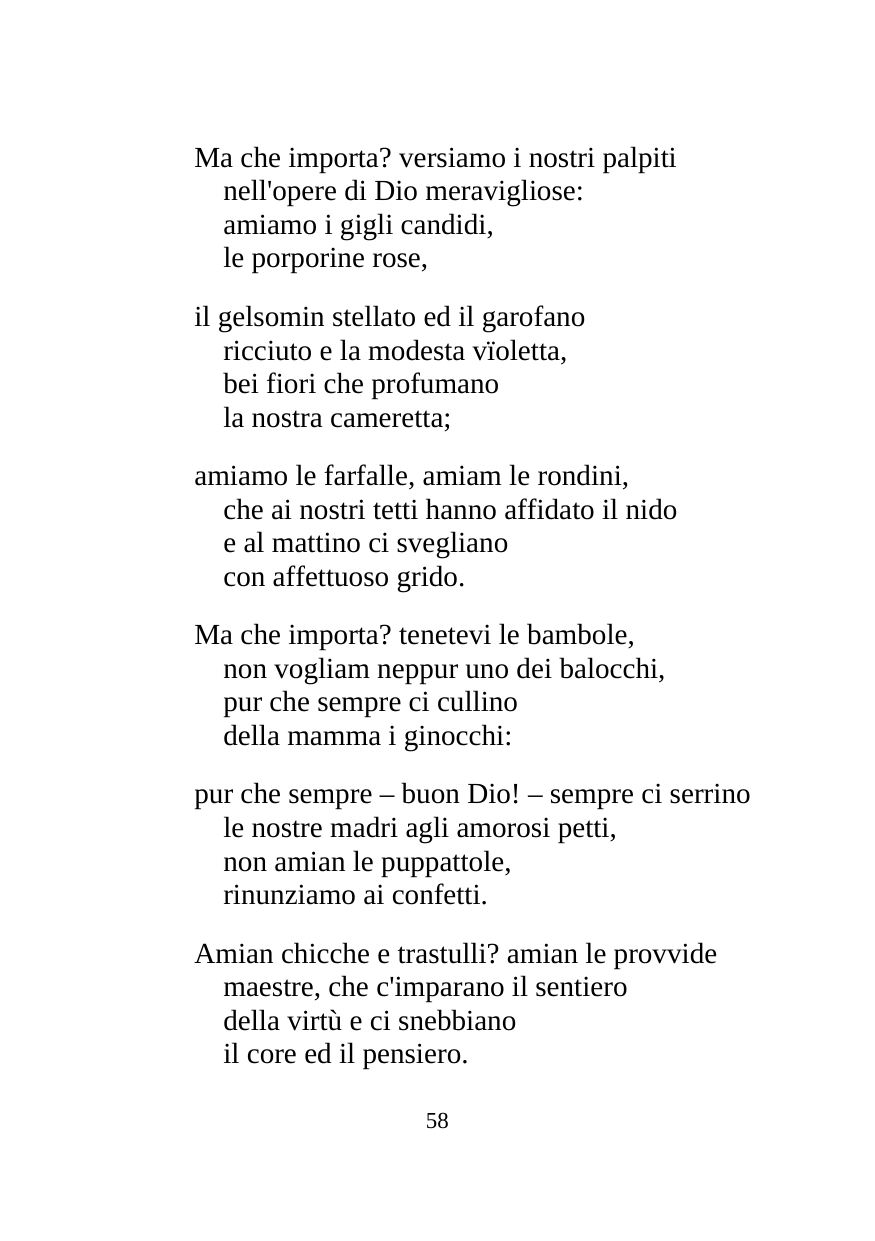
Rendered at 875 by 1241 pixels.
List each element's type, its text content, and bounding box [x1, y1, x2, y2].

text pur che sempre – buon Dio! – sempre ci serrino le nostre madri agli amorosi petti, non amian le puppattole, rinunziamo ai confetti. [194, 777, 768, 911]
text il gelsomin stellato ed il garofano ricciuto e la modesta vïoletta, bei fiori che profumano la nostra cameretta; [194, 299, 768, 433]
text Amian chicche e trastulli? amian le provvide maestre, che c'imparano il sentiero della virtù e ci snebbiano il core ed il pensiero. [194, 936, 768, 1070]
text Ma che importa? versiamo i nostri palpiti nell'opere di Dio meravigliose: amiamo i gigli candidi, le porporine rose, [194, 140, 768, 274]
text amiamo le farfalle, amiam le rondini, che ai nostri tetti hanno affidato il nido e al mattino ci svegliano con affettuoso grido. [194, 458, 768, 592]
text Ma che importa? tenetevi le bambole, non vogliam neppur uno dei balocchi, pur che sempre ci cullino della mamma i ginocchi: [194, 617, 768, 752]
